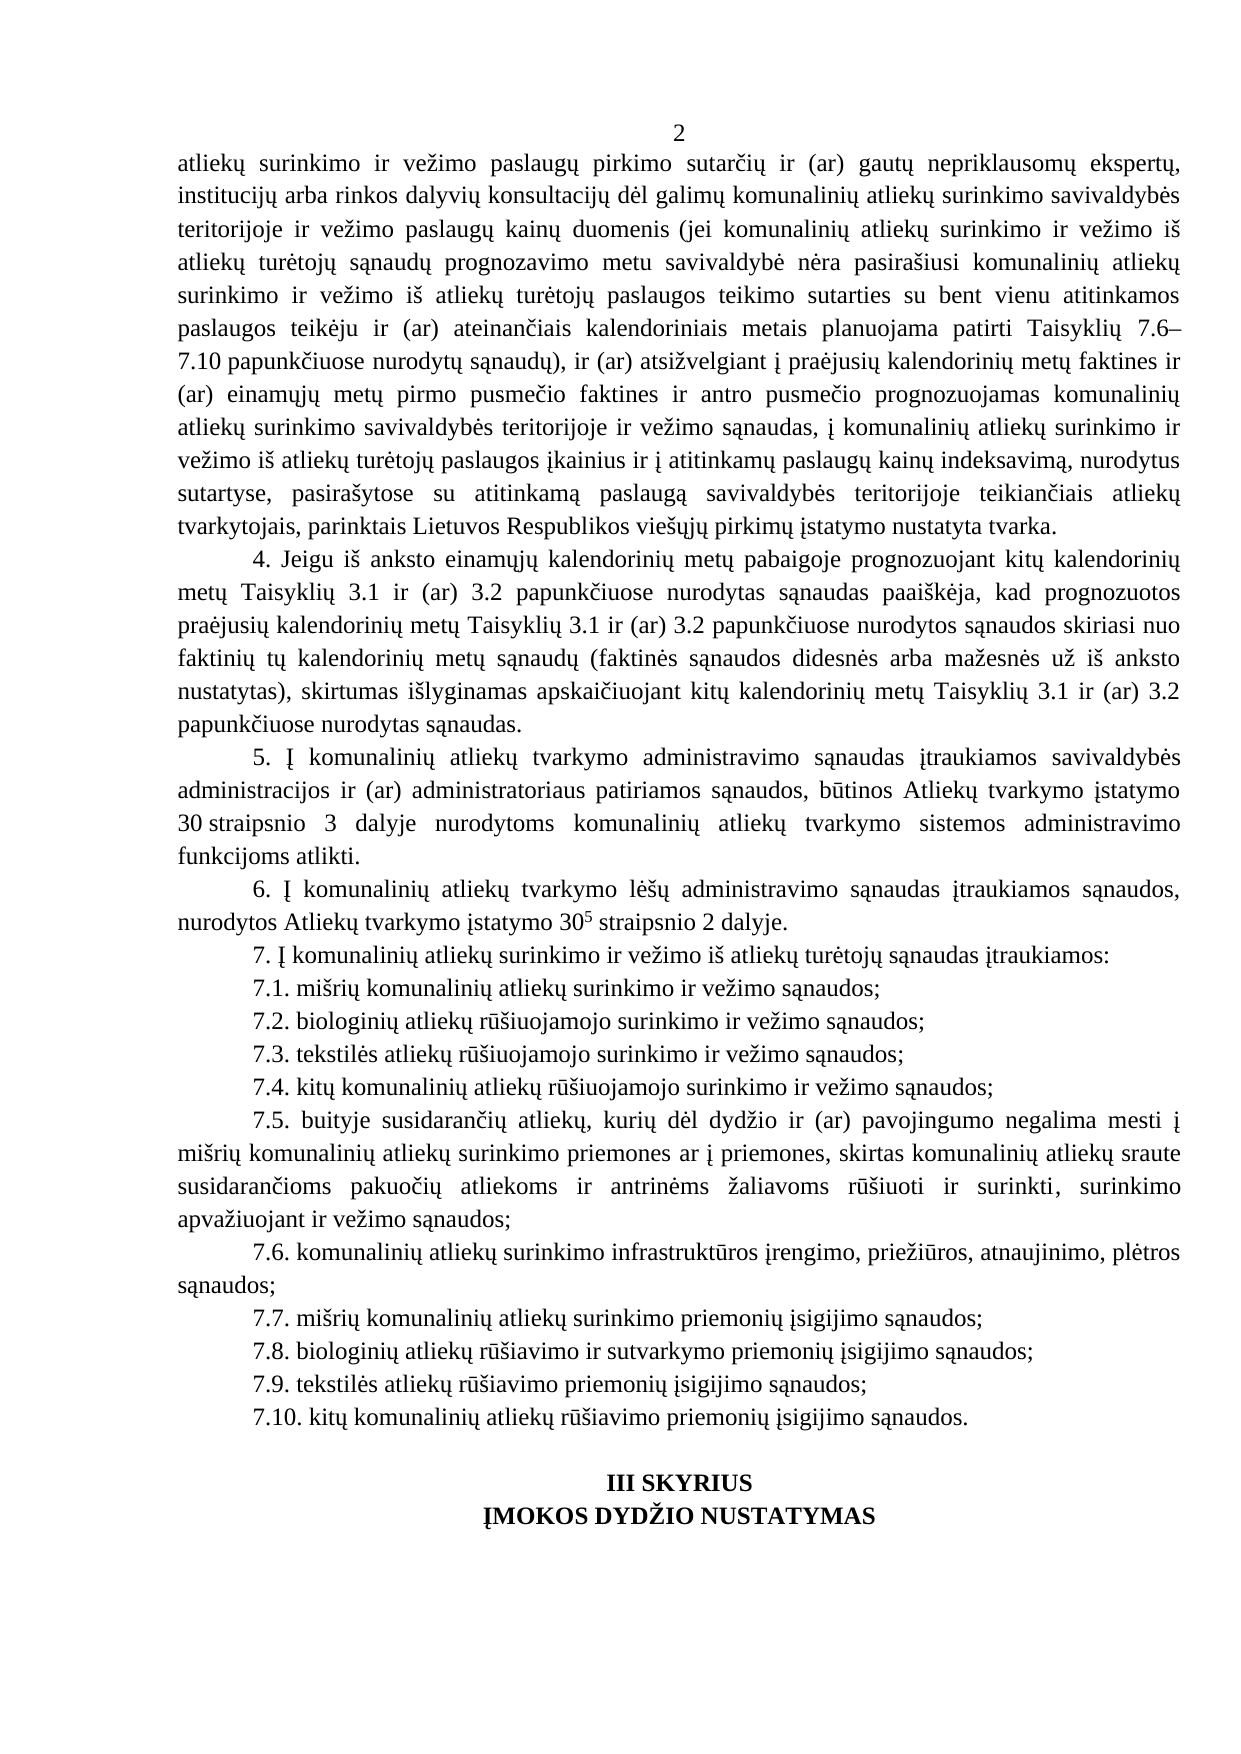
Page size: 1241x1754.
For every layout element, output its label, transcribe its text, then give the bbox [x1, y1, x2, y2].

text III SKYRIUS [177, 1468, 1181, 1497]
text 7.1. mišrių komunalinių atliekų surinkimo ir vežimo sąnaudos; [177, 973, 1181, 1002]
text 7.7. mišrių komunalinių atliekų surinkimo priemonių įsigijimo sąnaudos; [177, 1303, 1181, 1332]
text 7.10. kitų komunalinių atliekų rūšiavimo priemonių įsigijimo sąnaudos. [177, 1402, 1181, 1431]
text 7.8. biologinių atliekų rūšiavimo ir sutvarkymo priemonių įsigijimo sąnaudos; [177, 1336, 1181, 1365]
text 7.4. kitų komunalinių atliekų rūšiuojamojo surinkimo ir vežimo sąnaudos; [177, 1072, 1181, 1101]
text 5. Į komunalinių atliekų tvarkymo administravimo sąnaudas įtraukiamos savivaldybės administracijos ir (ar) administratoriaus patiriamos sąnaudos, būtinos Atliekų tvarkymo įstatymo 30 straipsnio 3 dalyje nurodytoms komunalinių atliekų tvarkymo sistemos administravimo funkcijoms atlikti. [177, 742, 1181, 870]
text ĮMOKOS DYDŽIO NUSTATYMAS [177, 1501, 1181, 1530]
text 7.2. biologinių atliekų rūšiuojamojo surinkimo ir vežimo sąnaudos; [177, 1006, 1181, 1035]
text atliekų surinkimo ir vežimo paslaugų pirkimo sutarčių ir (ar) gautų nepriklausomų ekspertų, institucijų arba rinkos dalyvių konsultacijų dėl galimų komunalinių atliekų surinkimo savivaldybės teritorijoje ir vežimo paslaugų kainų duomenis (jei komunalinių atliekų surinkimo ir vežimo iš atliekų turėtojų sąnaudų prognozavimo metu savivaldybė nėra pasirašiusi komunalinių atliekų surinkimo ir vežimo iš atliekų turėtojų paslaugos teikimo sutarties su bent vienu atitinkamos paslaugos teikėju ir (ar) ateinančiais kalendoriniais metais planuojama patirti Taisyklių 7.6–7.10 papunkčiuose nurodytų sąnaudų), ir (ar) atsižvelgiant į praėjusių kalendorinių metų faktines ir (ar) einamųjų metų pirmo pusmečio faktines ir antro pusmečio prognozuojamas komunalinių atliekų surinkimo savivaldybės teritorijoje ir vežimo sąnaudas, į komunalinių atliekų surinkimo ir vežimo iš atliekų turėtojų paslaugos įkainius ir į atitinkamų paslaugų kainų indeksavimą, nurodytus sutartyse, pasirašytose su atitinkamą paslaugą savivaldybės teritorijoje teikiančiais atliekų tvarkytojais, parinktais Lietuvos Respublikos viešųjų pirkimų įstatymo nustatyta tvarka. [177, 148, 1181, 539]
text 7.3. tekstilės atliekų rūšiuojamojo surinkimo ir vežimo sąnaudos; [177, 1039, 1181, 1068]
text 7.6. komunalinių atliekų surinkimo infrastruktūros įrengimo, priežiūros, atnaujinimo, plėtros sąnaudos; [177, 1237, 1181, 1299]
text 7. Į komunalinių atliekų surinkimo ir vežimo iš atliekų turėtojų sąnaudas įtraukiamos: [177, 940, 1181, 969]
text 7.5. buityje susidarančių atliekų, kurių dėl dydžio ir (ar) pavojingumo negalima mesti į mišrių komunalinių atliekų surinkimo priemones ar į priemones, skirtas komunalinių atliekų sraute susidarančioms pakuočių atliekoms ir antrinėms žaliavoms rūšiuoti ir surinkti, surinkimo apvažiuojant ir vežimo sąnaudos; [177, 1105, 1181, 1233]
text 6. Į komunalinių atliekų tvarkymo lėšų administravimo sąnaudas įtraukiamos sąnaudos, nurodytos Atliekų tvarkymo įstatymo 305 straipsnio 2 dalyje. [177, 874, 1181, 936]
text 7.9. tekstilės atliekų rūšiavimo priemonių įsigijimo sąnaudos; [177, 1369, 1181, 1398]
text 4. Jeigu iš anksto einamųjų kalendorinių metų pabaigoje prognozuojant kitų kalendorinių metų Taisyklių 3.1 ir (ar) 3.2 papunkčiuose nurodytas sąnaudas paaiškėja, kad prognozuotos praėjusių kalendorinių metų Taisyklių 3.1 ir (ar) 3.2 papunkčiuose nurodytos sąnaudos skiriasi nuo faktinių tų kalendorinių metų sąnaudų (faktinės sąnaudos didesnės arba mažesnės už iš anksto nustatytas), skirtumas išlyginamas apskaičiuojant kitų kalendorinių metų Taisyklių 3.1 ir (ar) 3.2 papunkčiuose nurodytas sąnaudas. [177, 544, 1181, 738]
